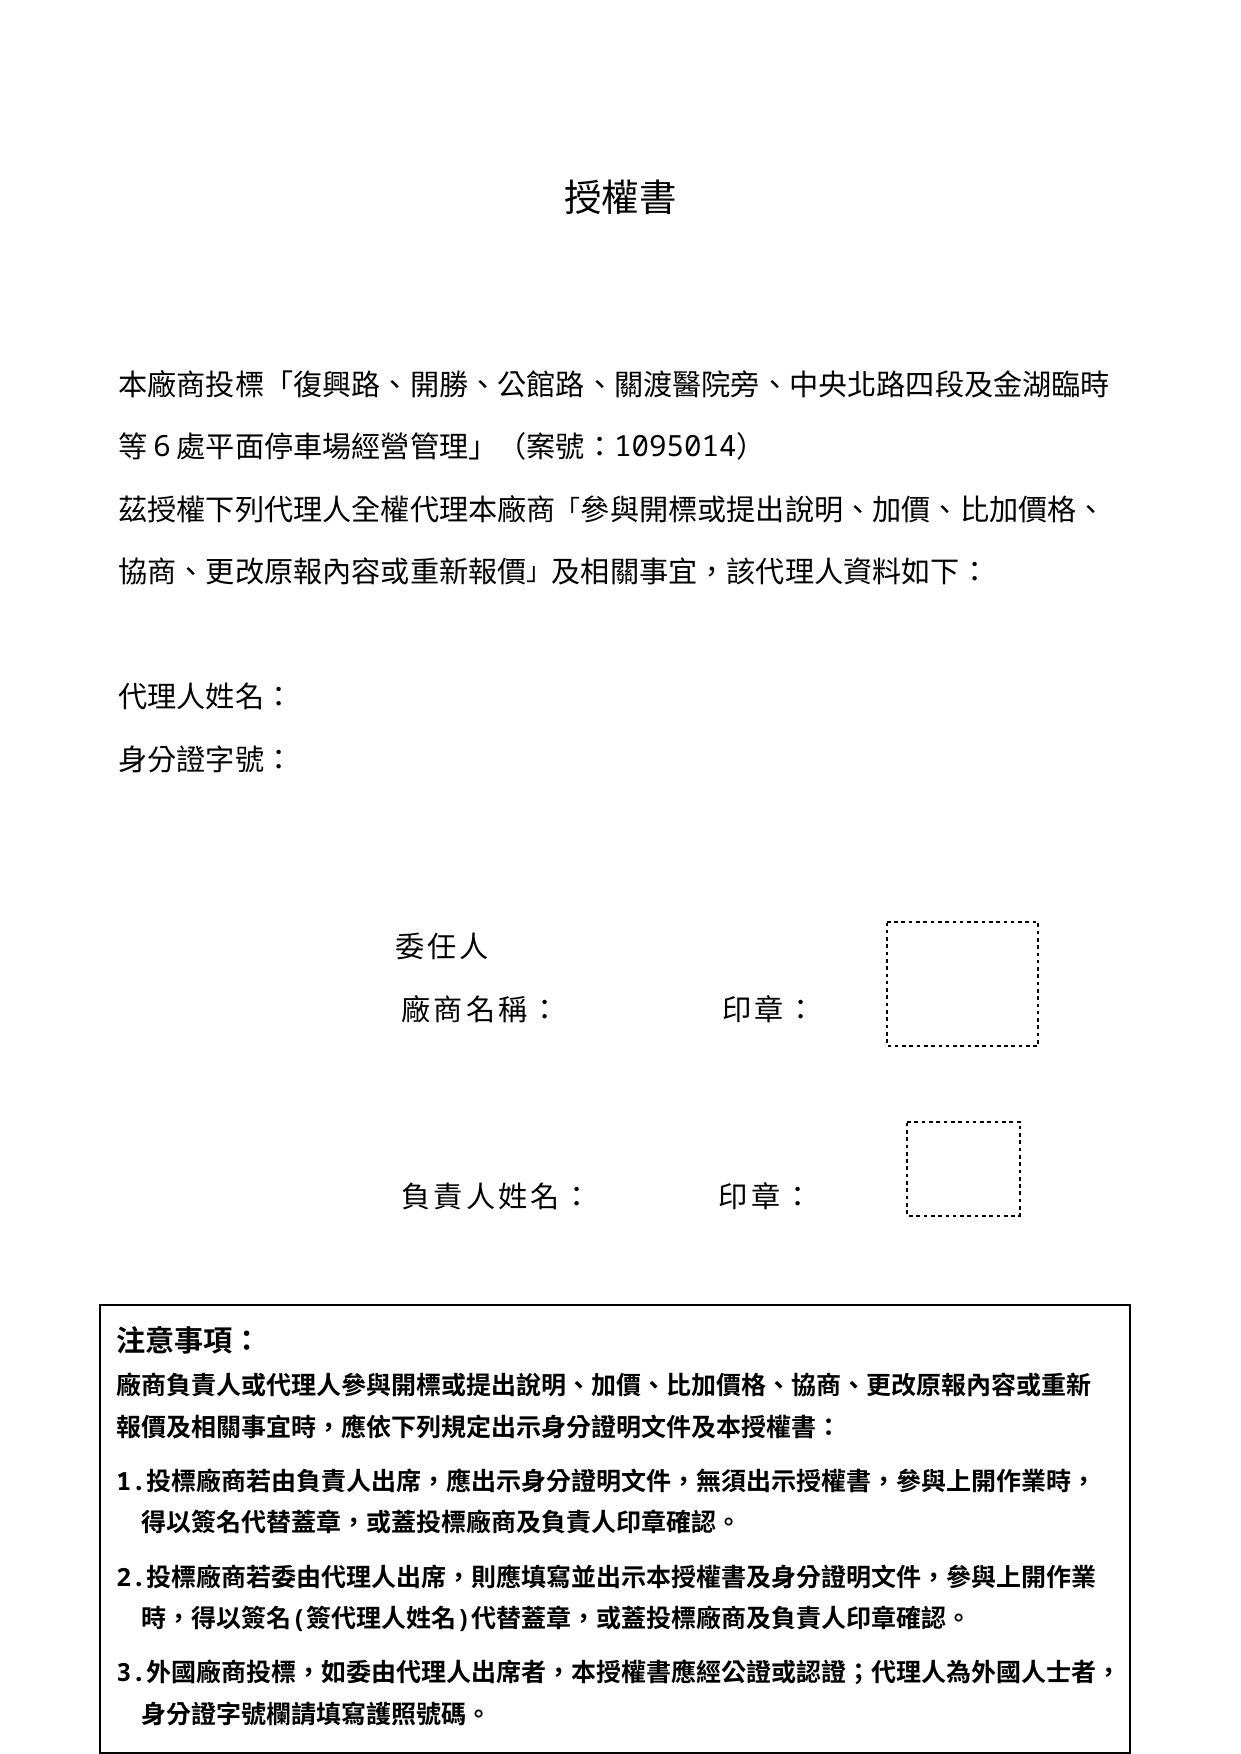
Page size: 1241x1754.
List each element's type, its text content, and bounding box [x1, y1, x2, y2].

text 1.投標廠商若由負責人出席，應出示身分證明文件，無須出示授權書，參與上開作業時，得以簽名代替蓋章，或蓋投標廠商及負責人印章確認。 [116, 1457, 1114, 1540]
text 本廠商投標「復興路、開勝、公館路、關渡醫院旁、中央北路四段及金湖臨時等6處平面停車場經營管理」（案號：1095014） [118, 341, 1122, 466]
text 茲授權下列代理人全權代理本廠商「參與開標或提出說明、加價、比加價格、協商、更改原報內容或重新報價」及相關事宜，該代理人資料如下： [118, 466, 1122, 591]
text [1020, 1153, 1122, 1216]
text 3.外國廠商投標，如委由代理人出席者，本授權書應經公證或認證；代理人為外國人士者，身分證字號欄請填寫護照號碼。 [116, 1648, 1114, 1732]
text 注意事項： [116, 1313, 1114, 1361]
text 代理人姓名： [118, 653, 1122, 716]
text 委任人 [118, 903, 1122, 966]
text 廠商負責人或代理人參與開標或提出說明、加價、比加價格、協商、更改原報內容或重新報價及相關事宜時，應依下列規定出示身分證明文件及本授權書： [116, 1361, 1114, 1444]
text 負責人姓名： 印章： [118, 1153, 907, 1216]
text 身分證字號： [118, 716, 1122, 778]
text 廠商名稱： 印章： [118, 966, 887, 1028]
text 2.投標廠商若委由代理人出席，則應填寫並出示本授權書及身分證明文件，參與上開作業時，得以簽名(簽代理人姓名)代替蓋章，或蓋投標廠商及負責人印章確認。 [116, 1553, 1114, 1636]
text 授權書 [118, 153, 1122, 216]
text [1038, 966, 1122, 1028]
